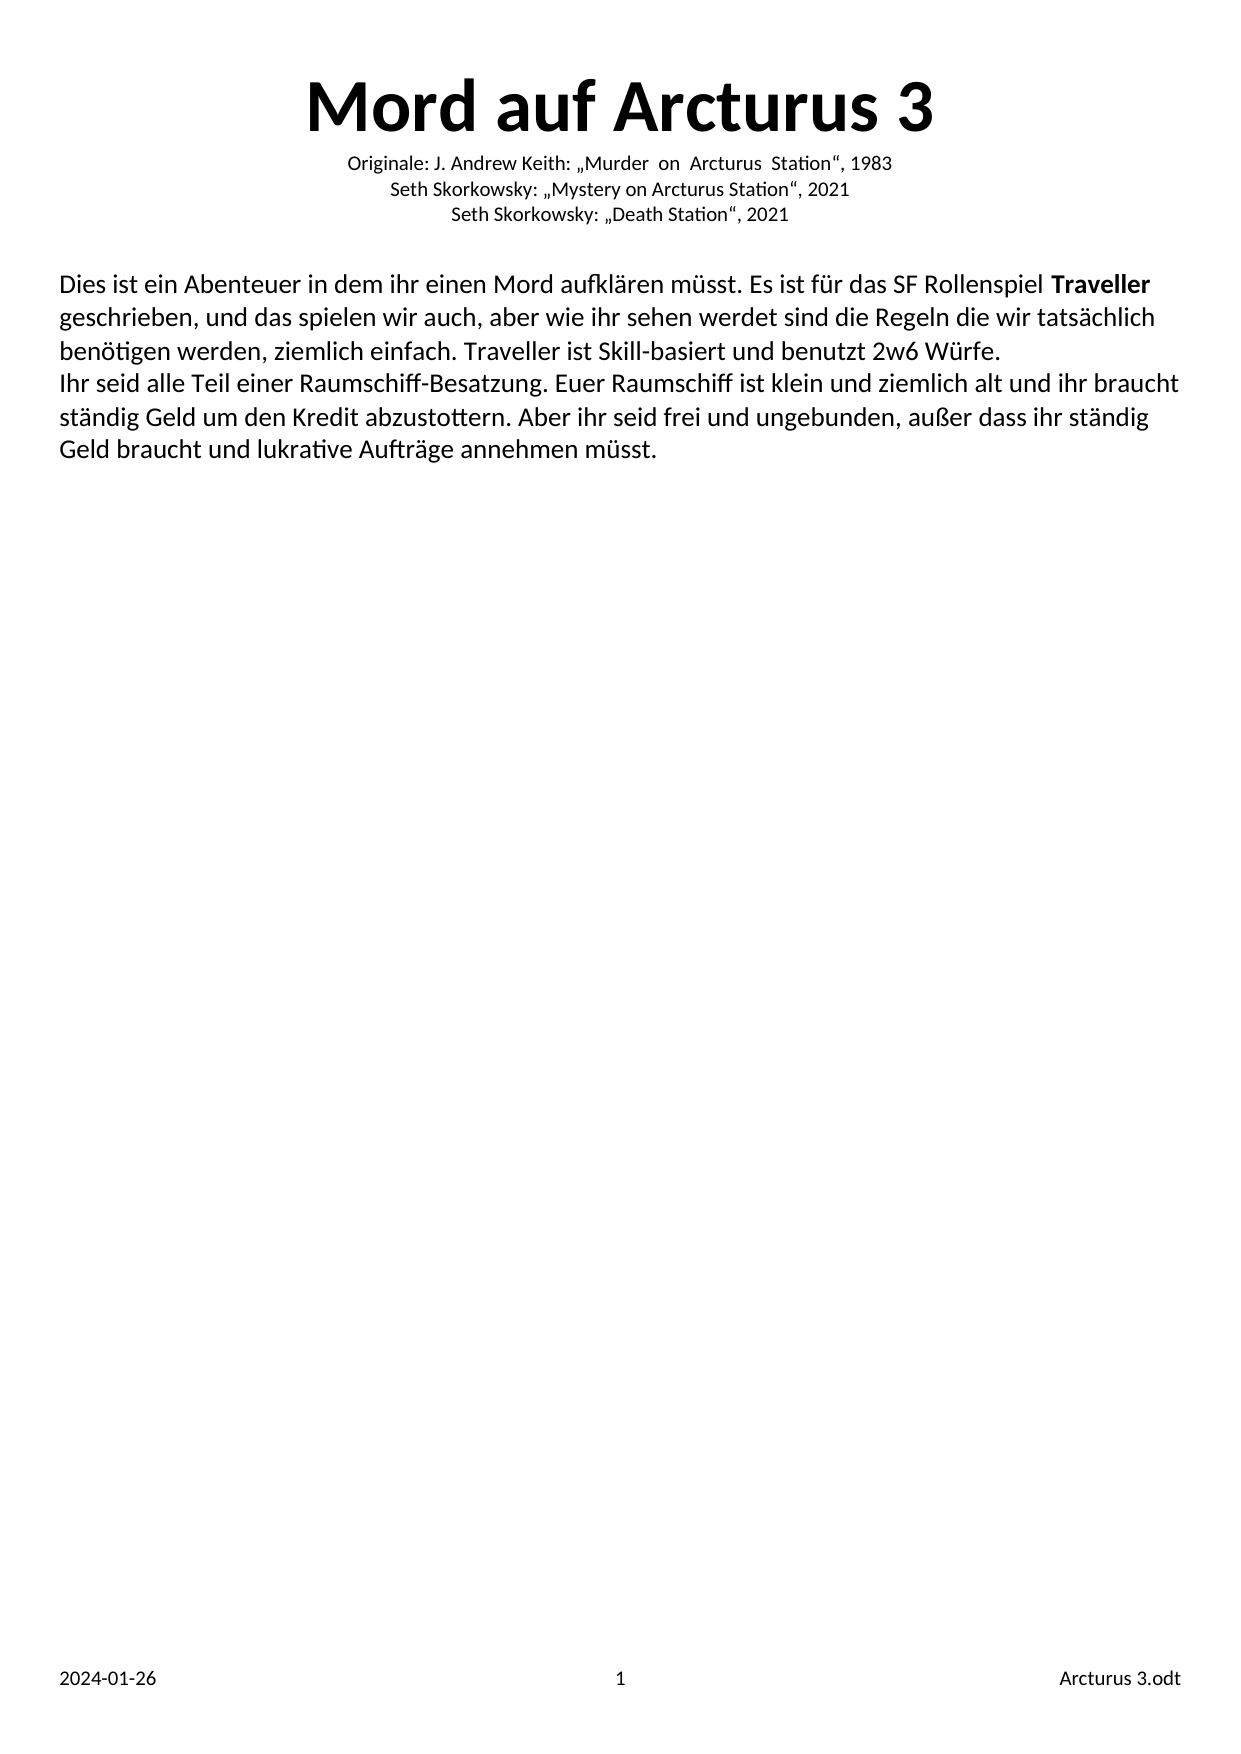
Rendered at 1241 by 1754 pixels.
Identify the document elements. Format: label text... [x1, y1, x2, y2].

text Dies ist ein Abenteuer in dem ihr einen Mord aufklären müsst. Es ist für das SF Rollenspiel Traveller geschrieben, und das spielen wir auch, aber wie ihr sehen werdet sind die Regeln die wir tatsächlich benötigen werden, ziemlich einfach. Traveller ist Skill-basiert und benutzt 2w6 Würfe. Ihr seid alle Teil einer Raumschiff-Besatzung. Euer Raumschiff ist klein und ziemlich alt und ihr braucht ständig Geld um den Kredit abzustottern. Aber ihr seid frei und ungebunden, außer dass ihr ständig Geld braucht und lukrative Aufträge annehmen müsst. [59, 268, 1181, 466]
text Seth Skorkowsky: „Death Station“, 2021 [59, 201, 1181, 227]
text Originale: J. Andrew Keith: „Murder on Arcturus Station“, 1983 Seth Skorkowsky: „Mystery on Arcturus Station“, 2021 [59, 151, 1181, 201]
text Mord auf Arcturus 3 [59, 59, 1181, 151]
